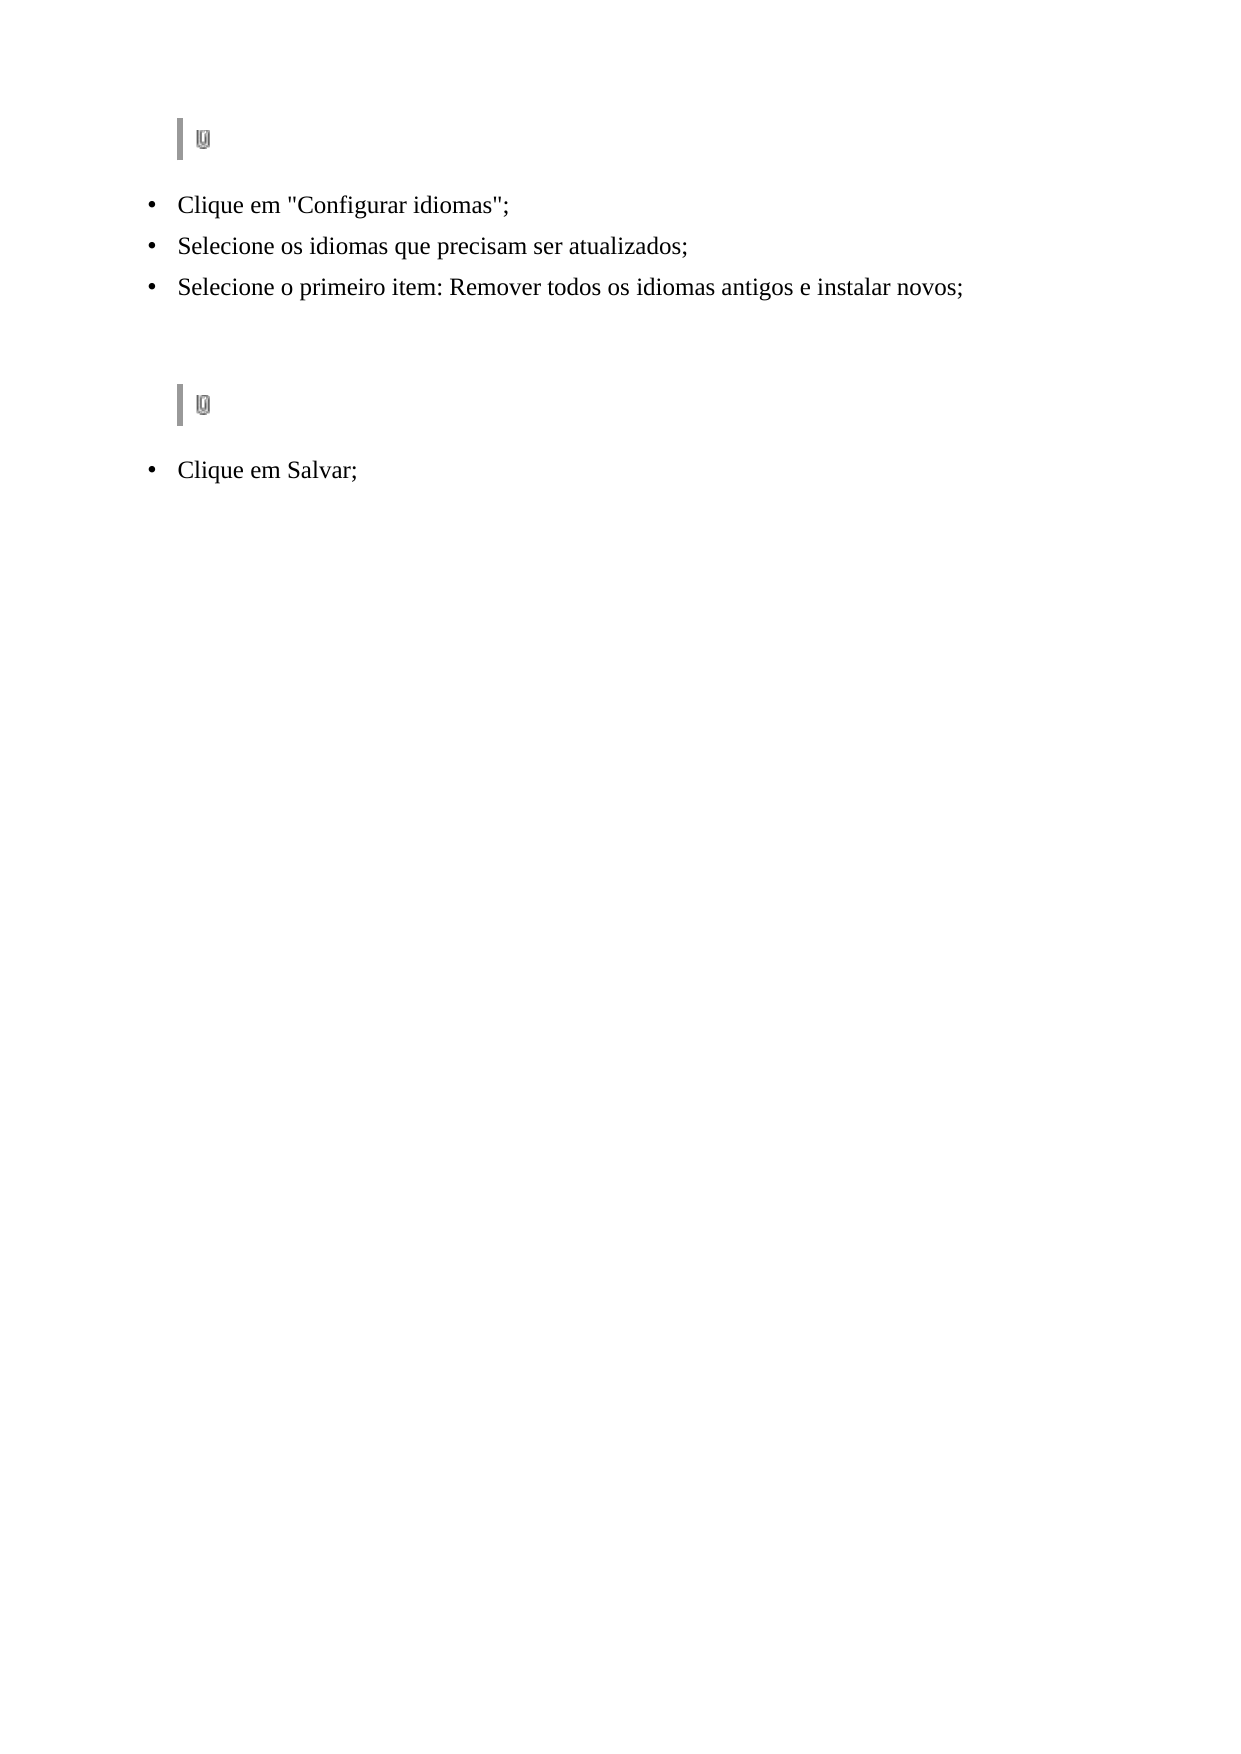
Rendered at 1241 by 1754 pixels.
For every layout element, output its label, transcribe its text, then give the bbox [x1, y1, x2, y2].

list Selecione o primeiro item: Remover todos os idiomas antigos e instalar novos; [148, 272, 1122, 301]
list Clique em "Configurar idiomas"; [148, 190, 1122, 219]
list Clique em Salvar; [148, 455, 1122, 484]
list Selecione os idiomas que precisam ser atualizados; [148, 231, 1122, 260]
